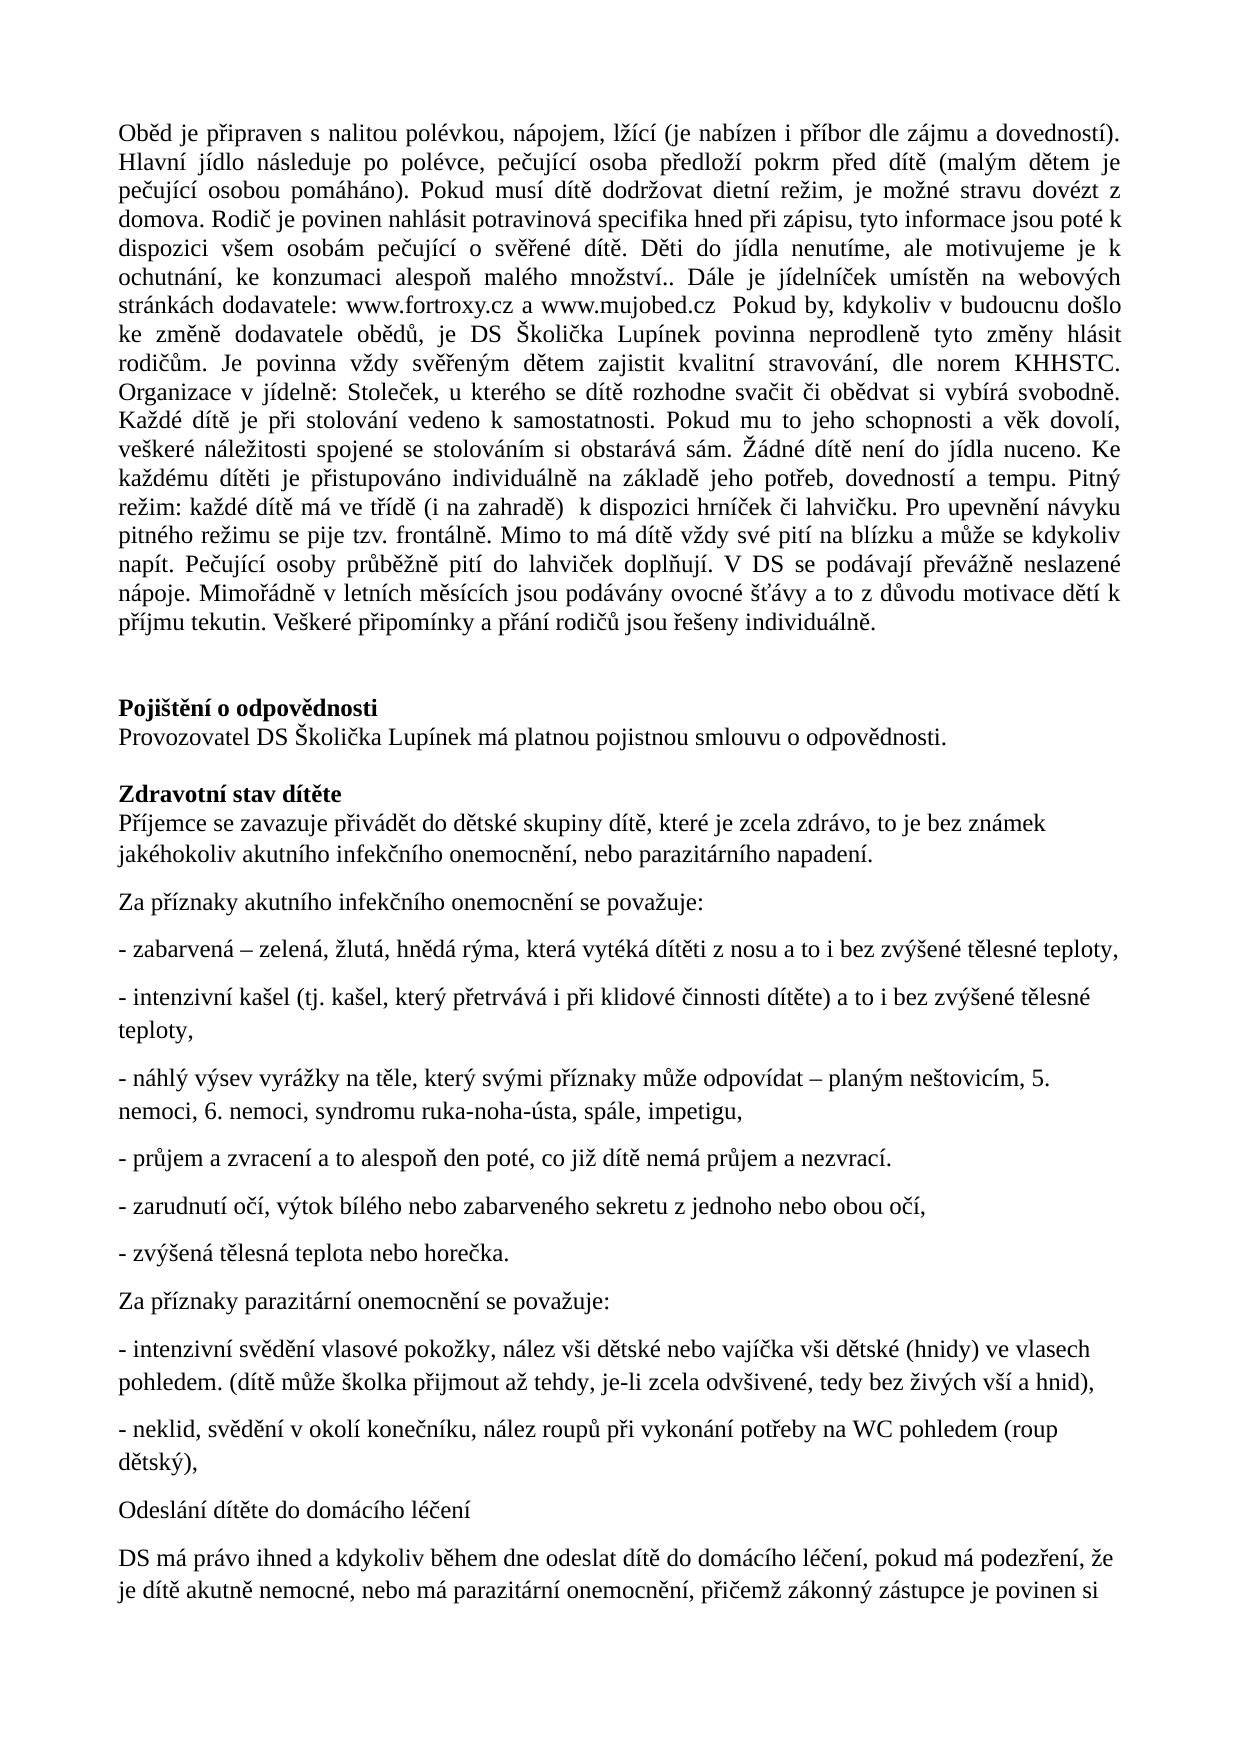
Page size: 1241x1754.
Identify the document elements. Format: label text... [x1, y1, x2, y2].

text DS má právo ihned a kdykoliv během dne odeslat dítě do domácího léčení, pokud má podezření, že je dítě akutně nemocné, nebo má parazitární onemocnění, přičemž zákonný zástupce je povinen si [118, 1543, 1122, 1604]
text Příjemce se zavazuje přivádět do dětské skupiny dítě, které je zcela zdrávo, to je bez známek jakéhokoliv akutního infekčního onemocnění, nebo parazitárního napadení. [118, 808, 1122, 868]
text - neklid, svědění v okolí konečníku, nález roupů při vykonání potřeby na WC pohledem (roup dětský), [118, 1414, 1122, 1476]
text Za příznaky parazitární onemocnění se považuje: [118, 1286, 1122, 1315]
text - zabarvená – zelená, žlutá, hnědá rýma, která vytéká dítěti z nosu a to i bez zvýšené tělesné teploty, [118, 934, 1122, 963]
text - intenzivní kašel (tj. kašel, který přetrvává i při klidové činnosti dítěte) a to i bez zvýšené tělesné teploty, [118, 982, 1122, 1044]
text - průjem a zvracení a to alespoň den poté, co již dítě nemá průjem a nezvrací. [118, 1143, 1122, 1172]
text Oběd je připraven s nalitou polévkou, nápojem, lžící (je nabízen i příbor dle zájmu a dovedností). Hlavní jídlo následuje po polévce, pečující osoba předloží pokrm před dítě (malým dětem je pečující osobou pomáháno). Pokud musí dítě dodržovat dietní režim, je možné stravu dovézt z domova. Rodič je povinen nahlásit potravinová specifika hned při zápisu, tyto informace jsou poté k dispozici všem osobám pečující o svěřené dítě. Děti do jídla nenutíme, ale motivujeme je k ochutnání, ke konzumaci alespoň malého množství.. Dále je jídelníček umístěn na webových stránkách dodavatele: www.fortroxy.cz a www.mujobed.cz Pokud by, kdykoliv v budoucnu došlo ke změně dodavatele obědů, je DS Školička Lupínek povinna neprodleně tyto změny hlásit rodičům. Je povinna vždy svěřeným dětem zajistit kvalitní stravování, dle norem KHHSTC. Organizace v jídelně: Stoleček, u kterého se dítě rozhodne svačit či obědvat si vybírá svobodně. Každé dítě je při stolování vedeno k samostatnosti. Pokud mu to jeho schopnosti a věk dovolí, veškeré náležitosti spojené se stolováním si obstarává sám. Žádné dítě není do jídla nuceno. Ke každému dítěti je přistupováno individuálně na základě jeho potřeb, dovedností a tempu. Pitný režim: každé dítě má ve třídě (i na zahradě) k dispozici hrníček či lahvičku. Pro upevnění návyku pitného režimu se pije tzv. frontálně. Mimo to má dítě vždy své pití na blízku a může se kdykoliv napít. Pečující osoby průběžně pití do lahviček doplňují. V DS se podávají převážně neslazené nápoje. Mimořádně v letních měsících jsou podávány ovocné šťávy a to z důvodu motivace dětí k příjmu tekutin. Veškeré připomínky a přání rodičů jsou řešeny individuálně. [118, 118, 1122, 636]
text Zdravotní stav dítěte [118, 779, 1122, 808]
text - náhlý výsev vyrážky na těle, který svými příznaky může odpovídat – planým neštovicím, 5. nemoci, 6. nemoci, syndromu ruka-noha-ústa, spále, impetigu, [118, 1063, 1122, 1124]
text - zvýšená tělesná teplota nebo horečka. [118, 1238, 1122, 1267]
text - zarudnutí očí, výtok bílého nebo zabarveného sekretu z jednoho nebo obou očí, [118, 1191, 1122, 1220]
text Provozovatel DS Školička Lupínek má platnou pojistnou smlouvu o odpovědnosti. [118, 722, 1122, 751]
text Za příznaky akutního infekčního onemocnění se považuje: [118, 887, 1122, 916]
text Odeslání dítěte do domácího léčení [118, 1495, 1122, 1524]
text Pojištění o odpovědnosti [118, 693, 1122, 722]
text - intenzivní svědění vlasové pokožky, nález vši dětské nebo vajíčka vši dětské (hnidy) ve vlasech pohledem. (dítě může školka přijmout až tehdy, je-li zcela odvšivené, tedy bez živých vší a hnid), [118, 1334, 1122, 1396]
